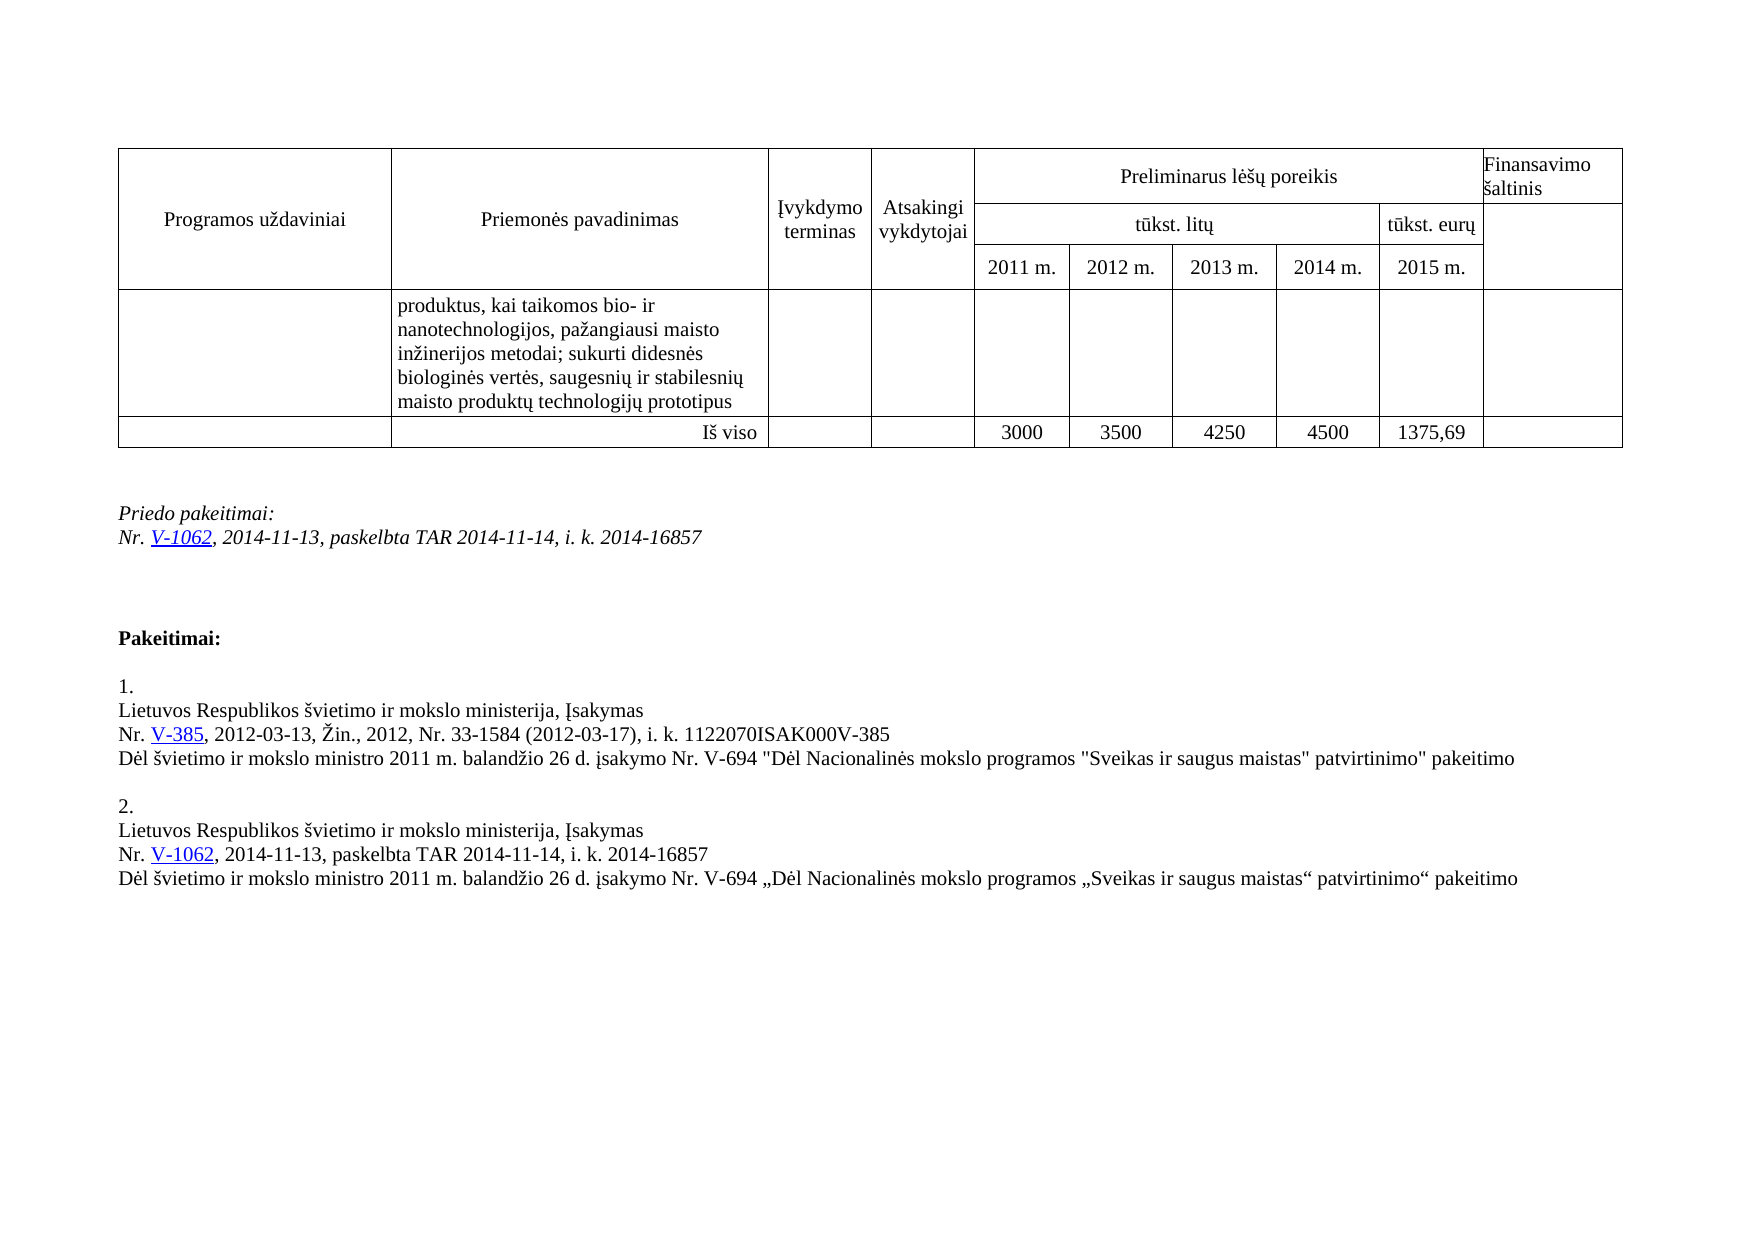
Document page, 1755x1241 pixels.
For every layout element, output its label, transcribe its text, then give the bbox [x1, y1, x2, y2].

table_cell 4500 [1277, 417, 1379, 447]
table_cell 2011 m. [975, 245, 1069, 289]
table_header Finansavimo šaltinis [1484, 149, 1622, 203]
table_cell 2012 m. [1070, 245, 1172, 289]
table_cell [769, 290, 871, 416]
table_cell [975, 290, 1069, 416]
table_cell [1484, 204, 1622, 289]
table_cell 2014 m. [1277, 245, 1379, 289]
text Dėl švietimo ir mokslo ministro 2011 m. balandžio 26 d. įsakymo Nr. V-694 "Dėl Nacionalinės mokslo programos "Sveikas ir saugus maistas" patvirtinimo" pakeitimo [118, 746, 1636, 770]
text 1. [118, 674, 1636, 698]
table_cell [1173, 290, 1276, 416]
table_cell [1484, 417, 1622, 447]
table_cell Iš viso [392, 417, 768, 447]
table_cell [1070, 290, 1172, 416]
table_header Programos uždaviniai [119, 149, 391, 289]
table_header Priemonės pavadinimas [392, 149, 768, 289]
table_header Įvykdymo terminas [769, 149, 871, 289]
table_header Atsakingi vykdytojai [872, 149, 974, 289]
text Nr. V-1062, 2014-11-13, paskelbta TAR 2014-11-14, i. k. 2014-16857 [118, 842, 1636, 866]
text Pakeitimai: [118, 626, 1636, 650]
table_cell produktus, kai taikomos bio- ir nanotechnologijos, pažangiausi maisto inžinerijos metodai; sukurti didesnės biologinės vertės, saugesnių ir stabilesnių maisto produktų technologijų prototipus [392, 290, 768, 416]
table_cell tūkst. litų [975, 204, 1379, 244]
text Nr. V-385, 2012-03-13, Žin., 2012, Nr. 33-1584 (2012-03-17), i. k. 1122070ISAK000V-385 [118, 722, 1636, 746]
table_cell 2015 m. [1380, 245, 1483, 289]
table_cell [119, 417, 391, 447]
table_cell [1277, 290, 1379, 416]
table_cell [769, 417, 871, 447]
text 2. [118, 794, 1636, 818]
table_cell [872, 417, 974, 447]
text Nr. V-1062, 2014-11-13, paskelbta TAR 2014-11-14, i. k. 2014-16857 [118, 525, 1636, 549]
table_cell [872, 290, 974, 416]
text Dėl švietimo ir mokslo ministro 2011 m. balandžio 26 d. įsakymo Nr. V-694 „Dėl Nacionalinės mokslo programos „Sveikas ir saugus maistas“ patvirtinimo“ pakeitimo [118, 866, 1636, 890]
table_cell 2013 m. [1173, 245, 1276, 289]
text Lietuvos Respublikos švietimo ir mokslo ministerija, Įsakymas [118, 698, 1636, 722]
table_cell tūkst. eurų [1380, 204, 1483, 244]
table_cell 3000 [975, 417, 1069, 447]
table_cell [1380, 290, 1483, 416]
table_header Preliminarus lėšų poreikis [975, 149, 1483, 203]
table_cell 1375,69 [1380, 417, 1483, 447]
table_cell 3500 [1070, 417, 1172, 447]
table_cell [119, 290, 391, 416]
table_cell 4250 [1173, 417, 1276, 447]
table_cell [1484, 290, 1622, 416]
text Lietuvos Respublikos švietimo ir mokslo ministerija, Įsakymas [118, 818, 1636, 842]
text Priedo pakeitimai: [118, 501, 1636, 525]
